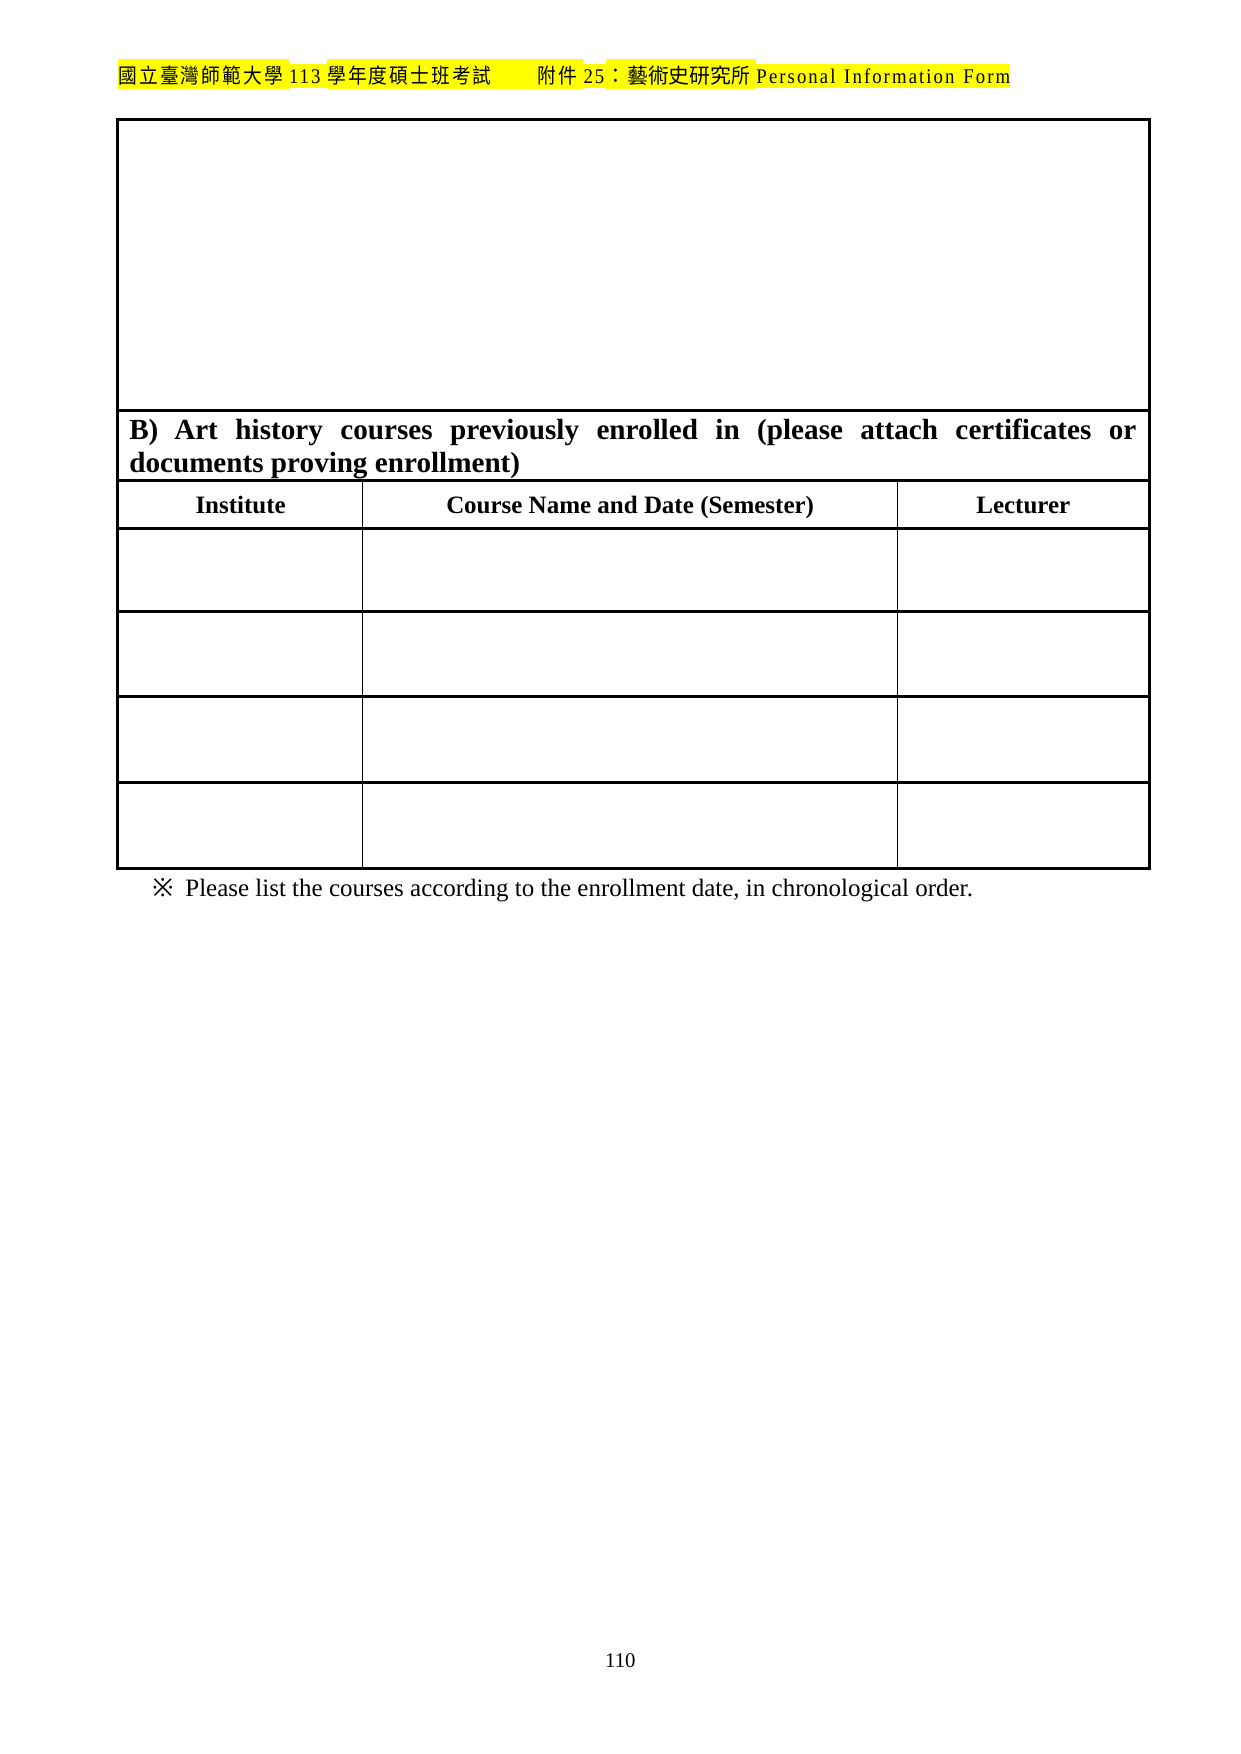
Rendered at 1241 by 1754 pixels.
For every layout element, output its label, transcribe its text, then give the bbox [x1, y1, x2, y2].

table_cell [119, 613, 362, 695]
table_cell [87, 527, 116, 610]
table_cell [363, 784, 897, 867]
table_cell [363, 530, 897, 610]
table_cell [898, 530, 1148, 610]
table_cell [119, 784, 362, 867]
table_cell [87, 118, 116, 409]
table_cell [119, 121, 1148, 409]
table_cell Institute [119, 482, 362, 527]
table_cell [898, 784, 1148, 867]
table_cell Course Name and Date (Semester) [363, 482, 897, 527]
table_cell [87, 479, 116, 527]
table_cell B) Art history courses previously enrolled in (please attach certificates or documents proving enrollment) [119, 412, 1148, 479]
table_cell [898, 613, 1148, 695]
table_cell [119, 698, 362, 781]
table_cell [898, 698, 1148, 781]
table_cell [87, 409, 116, 479]
table_cell [119, 530, 362, 610]
table_cell [87, 695, 116, 781]
table_cell [363, 698, 897, 781]
table_cell [87, 781, 116, 867]
table_cell Lecturer [898, 482, 1148, 527]
table_cell [363, 613, 897, 695]
list Please list the courses according to the enrollment date, in chronological order. [148, 870, 1122, 904]
table_cell [87, 610, 116, 695]
